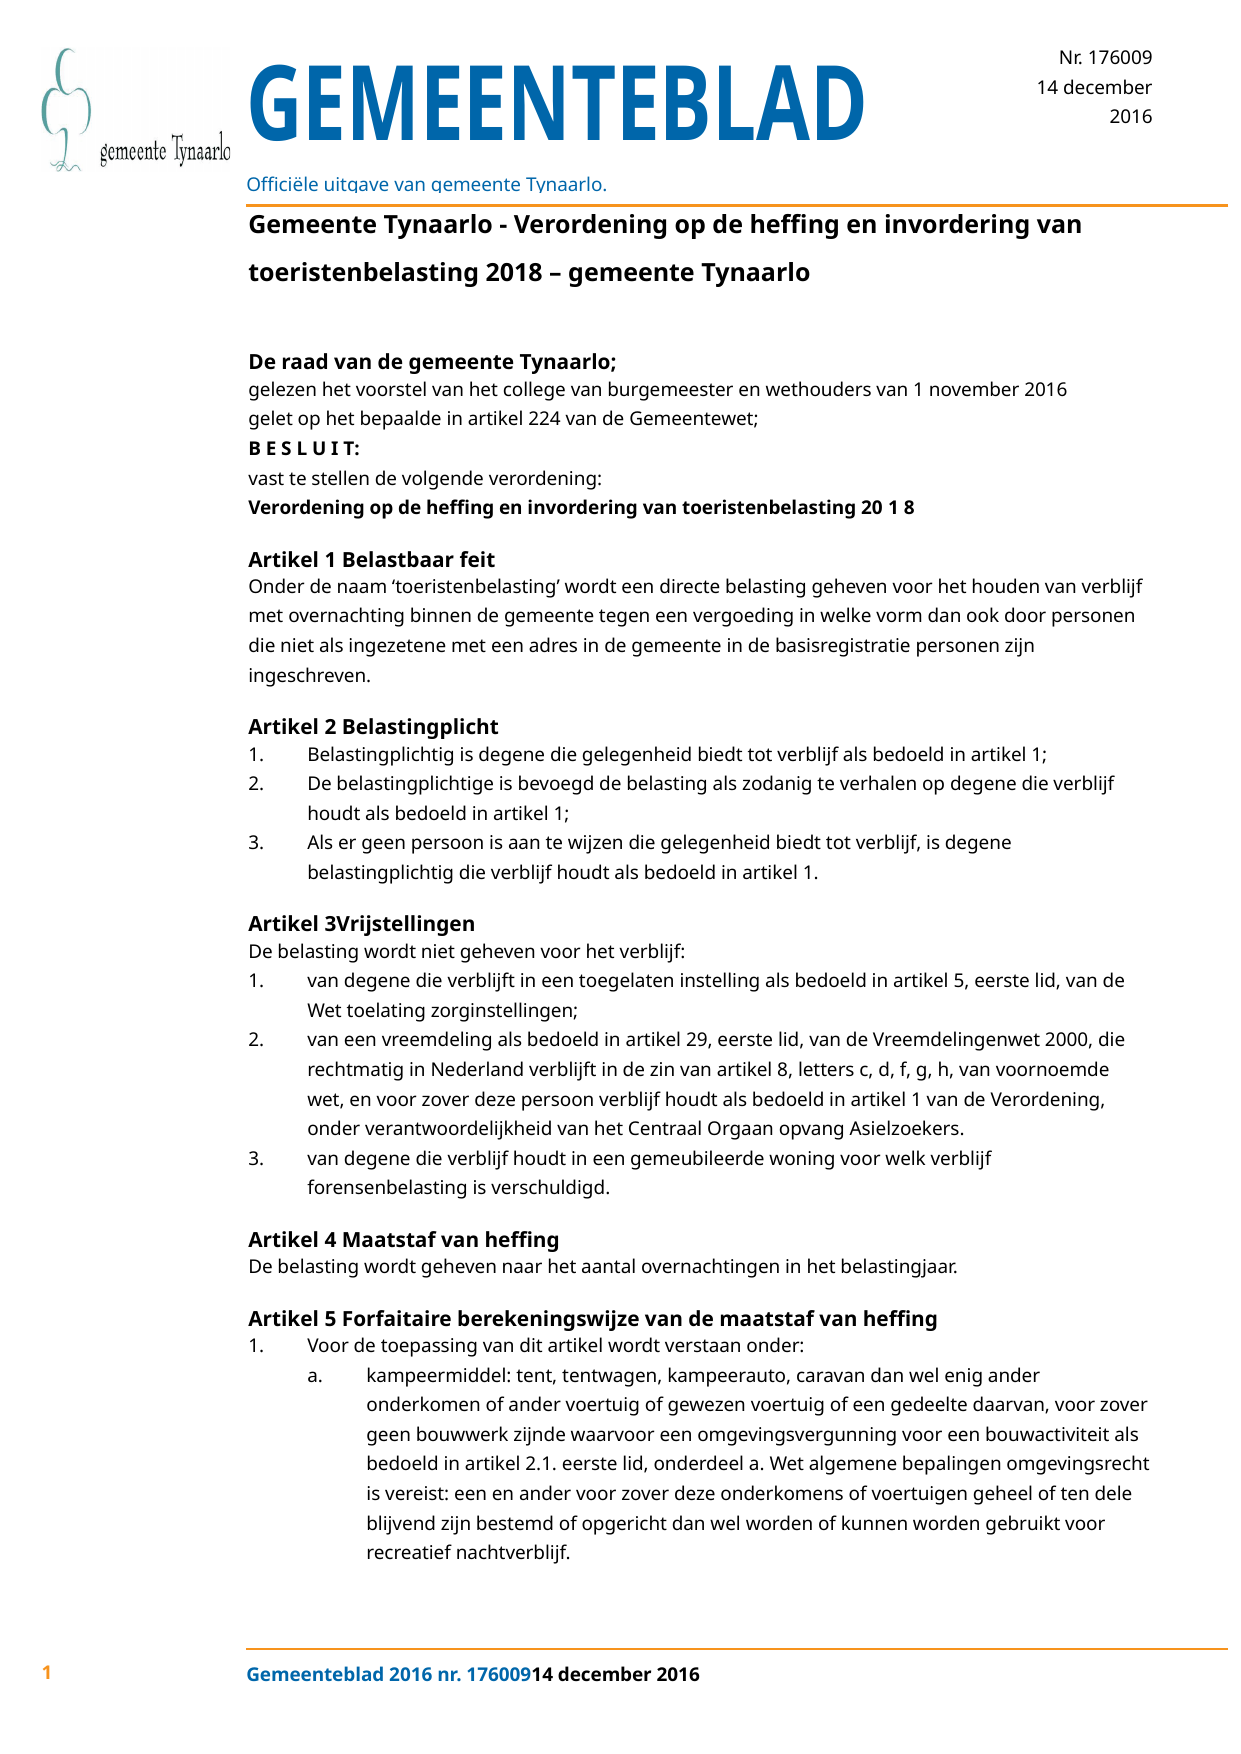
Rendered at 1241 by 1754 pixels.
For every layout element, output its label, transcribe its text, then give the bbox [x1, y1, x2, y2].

text B E S L U I T: [248, 435, 1152, 461]
text Verordening op de heffing en invordering van toeristenbelasting 20 1 8 [248, 494, 1152, 520]
list van degene die verblijft in een toegelaten instelling als bedoeld in artikel 5, eerste lid, van de Wet toelating zorginstellingen; [248, 967, 1152, 1023]
text Artikel 2 Belastingplicht [248, 712, 1152, 741]
list Voor de toepassing van dit artikel wordt verstaan onder: [248, 1332, 1152, 1358]
text De belasting wordt niet geheven voor het verblijf: [248, 938, 1152, 964]
text De belasting wordt geheven naar het aantal overnachtingen in het belastingjaar. [248, 1253, 1152, 1279]
text Artikel 1 Belastbaar feit [248, 545, 1152, 573]
text gelet op het bepaalde in artikel 224 van de Gemeentewet; [248, 406, 1152, 431]
list Als er geen persoon is aan te wijzen die gelegenheid biedt tot verblijf, is degene belastingplichtig die verblijf houdt als bedoeld in artikel 1. [248, 829, 1152, 885]
list van een vreemdeling als bedoeld in artikel 29, eerste lid, van de Vreemdelingenwet 2000, die rechtmatig in Nederland verblijft in de zin van artikel 8, letters c, d, f, g, h, van voornoemde wet, en voor zover deze persoon verblijf houdt als bedoeld in artikel 1 van de Verordening, onder verantwoordelijkheid van het Centraal Orgaan opvang Asielzoekers. [248, 1027, 1152, 1141]
text Artikel 5 Forfaitaire berekeningswijze van de maatstaf van heffing [248, 1304, 1152, 1332]
list van degene die verblijf houdt in een gemeubileerde woning voor welk verblijf forensenbelasting is verschuldigd. [248, 1145, 1152, 1200]
text Artikel 4 Maatstaf van heffing [248, 1225, 1152, 1253]
list De belastingplichtige is bevoegd de belasting als zodanig te verhalen op degene die verblijf houdt als bedoeld in artikel 1; [248, 770, 1152, 826]
picture [41, 47, 231, 172]
list kampeermiddel: tent, tentwagen, kampeerauto, caravan dan wel enig ander onderkomen of ander voertuig of gewezen voertuig of een gedeelte daarvan, voor zover geen bouwwerk zijnde waarvoor een omgevingsvergunning voor een bouwactiviteit als bedoeld in artikel 2.1. eerste lid, onderdeel a. Wet algemene bepalingen omgevingsrecht is vereist: een en ander voor zover deze onderkomens of voertuigen geheel of ten dele blijvend zijn bestemd of opgericht dan wel worden of kunnen worden gebruikt voor recreatief nachtverblijf. [307, 1362, 1152, 1565]
text Gemeente Tynaarlo - Verordening op de heffing en invordering van toeristenbelasting 2018 – gemeente Tynaarlo [248, 207, 1152, 288]
text vast te stellen de volgende verordening: [248, 465, 1152, 490]
text Onder de naam ‘toeristenbelasting’ wordt een directe belasting geheven voor het houden van verblijf met overnachting binnen de gemeente tegen een vergoeding in welke vorm dan ook door personen die niet als ingezetene met een adres in de gemeente in de basisregistratie personen zijn ingeschreven. [248, 573, 1152, 688]
text Artikel 3Vrijstellingen [248, 909, 1152, 938]
text gelezen het voorstel van het college van burgemeester en wethouders van 1 november 2016 [248, 376, 1152, 402]
text De raad van de gemeente Tynaarlo; [248, 347, 1152, 376]
list Belastingplichtig is degene die gelegenheid biedt tot verblijf als bedoeld in artikel 1; [248, 741, 1152, 766]
